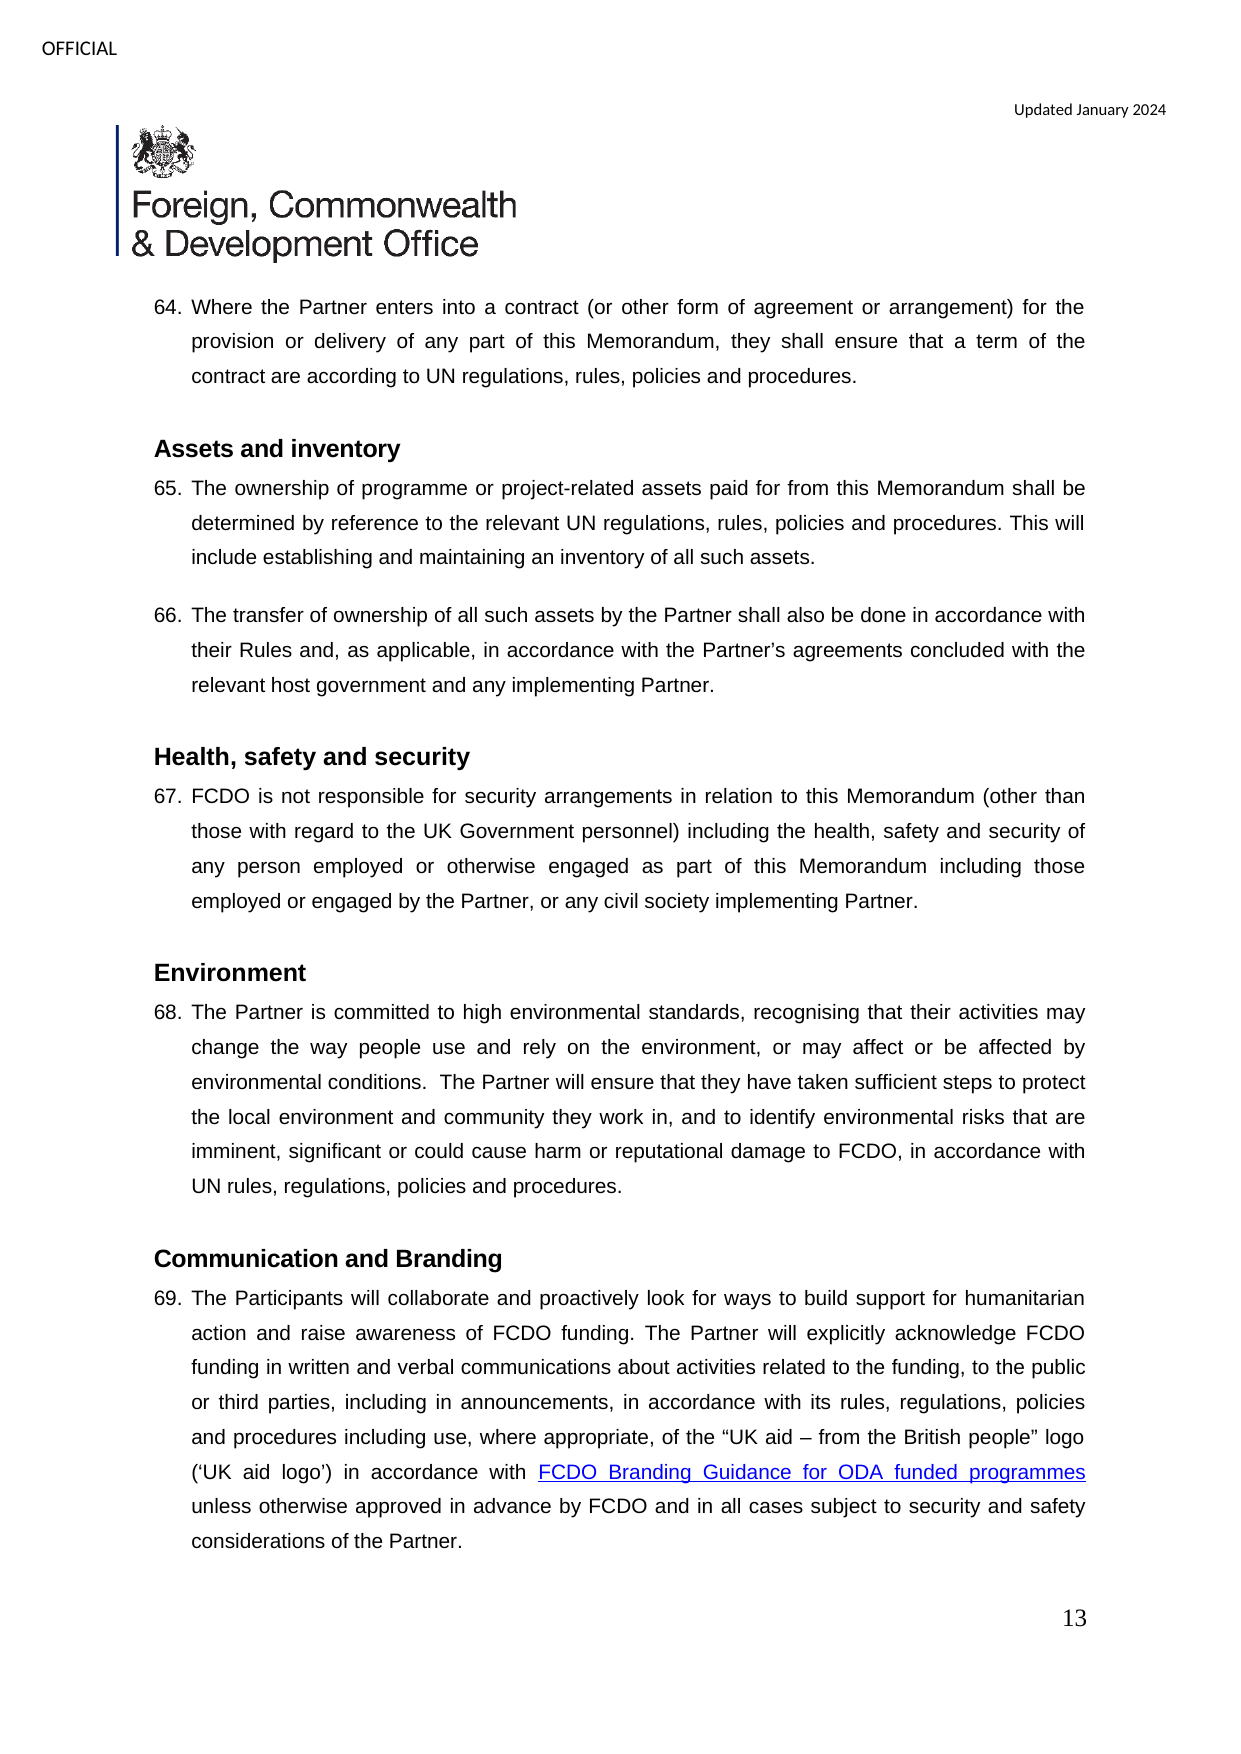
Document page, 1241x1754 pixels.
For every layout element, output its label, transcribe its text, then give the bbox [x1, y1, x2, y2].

list Where the Partner enters into a contract (or other form of agreement or arrangement) for the provision or delivery of any part of this Memorandum, they shall ensure that a term of the contract are according to UN regulations, rules, policies and procedures. [153, 295, 1087, 388]
list The ownership of programme or project-related assets paid for from this Memorandum shall be determined by reference to the relevant UN regulations, rules, policies and procedures. This will include establishing and maintaining an inventory of all such assets. [153, 476, 1087, 569]
text Assets and inventory [153, 434, 1087, 462]
picture [115, 125, 518, 263]
text Communication and Branding [153, 1244, 1087, 1272]
list The transfer of ownership of all such assets by the Partner shall also be done in accordance with their Rules and, as applicable, in accordance with the Partner’s agreements concluded with the relevant host government and any implementing Partner. [153, 604, 1087, 697]
list The Partner is committed to high environmental standards, recognising that their activities may change the way people use and rely on the environment, or may affect or be affected by environmental conditions. The Partner will ensure that they have taken sufficient steps to protect the local environment and community they work in, and to identify environmental risks that are imminent, significant or could cause harm or reputational damage to FCDO, in accordance with UN rules, regulations, policies and procedures. [153, 1001, 1087, 1198]
text Health, safety and security [153, 743, 1087, 771]
text Environment [153, 959, 1087, 987]
list The Participants will collaborate and proactively look for ways to build support for humanitarian action and raise awareness of FCDO funding. The Partner will explicitly acknowledge FCDO funding in written and verbal communications about activities related to the funding, to the public or third parties, including in announcements, in accordance with its rules, regulations, policies and procedures including use, where appropriate, of the “UK aid – from the British people” logo (‘UK aid logo’) in accordance with FCDO Branding Guidance for ODA funded programmes unless otherwise approved in advance by FCDO and in all cases subject to security and safety considerations of the Partner. [153, 1286, 1087, 1553]
list FCDO is not responsible for security arrangements in relation to this Memorandum (other than those with regard to the UK Government personnel) including the health, safety and security of any person employed or otherwise engaged as part of this Memorandum including those employed or engaged by the Partner, or any civil society implementing Partner. [153, 785, 1087, 913]
